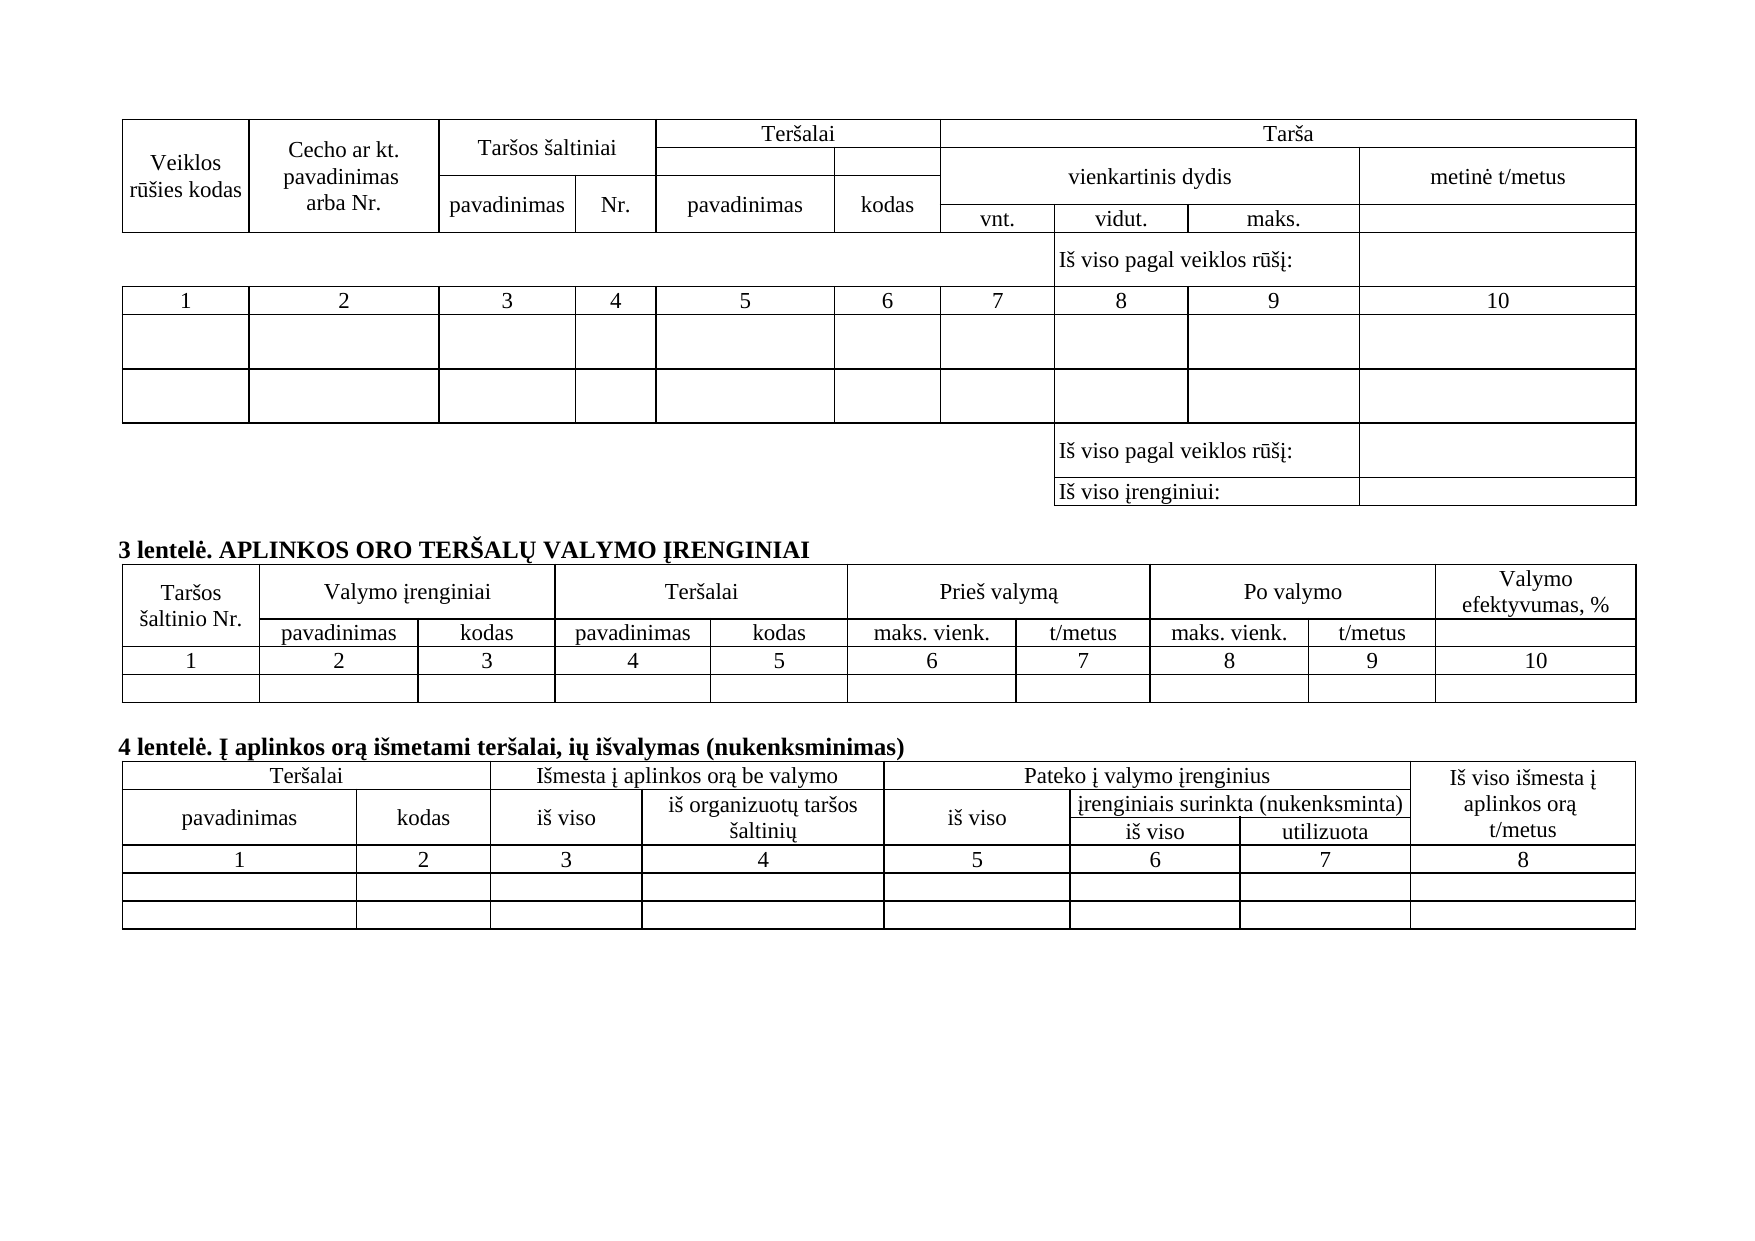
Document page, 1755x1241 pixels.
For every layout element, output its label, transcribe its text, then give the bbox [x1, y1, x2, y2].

table_cell iš viso [885, 790, 1069, 844]
table_cell [830, 148, 834, 174]
table_cell 10 [1360, 287, 1364, 314]
table_cell 2 [486, 846, 490, 872]
table_cell [1055, 370, 1187, 422]
table_cell [941, 315, 1054, 368]
table_cell pavadinimas [657, 176, 834, 232]
table_cell [486, 902, 490, 928]
table_cell [1189, 315, 1359, 368]
table_cell 1 [255, 647, 259, 674]
table_cell [357, 902, 361, 928]
table_header Prieš valymą [848, 565, 1149, 618]
table_cell [576, 315, 655, 368]
table_cell [1406, 902, 1410, 928]
table_cell pavadinimas [440, 176, 575, 232]
table_cell 8 [1055, 287, 1059, 314]
table_cell [1436, 620, 1440, 646]
table_cell [122, 233, 1054, 286]
table_cell [1360, 370, 1635, 422]
table_cell 8 [1631, 846, 1635, 872]
table_header Taršos šaltiniai [440, 120, 655, 174]
table_cell 1 [352, 846, 356, 872]
table_cell Nr. [576, 176, 655, 232]
table_cell [260, 675, 264, 702]
table_cell 4 [706, 647, 710, 674]
table_cell 2 [357, 846, 361, 872]
table_cell [440, 315, 575, 368]
table_header Teršalai [556, 565, 847, 618]
table_cell 5 [843, 647, 847, 674]
text 4 lentelė. Į aplinkos orą išmetami teršalai, ių išvalymas (nukenksminimas) [118, 732, 1636, 761]
table_header Po valymo [1151, 565, 1435, 618]
table_cell [1360, 233, 1364, 286]
table_cell [1631, 874, 1635, 900]
table_header Taršos šaltinio Nr. [123, 565, 259, 646]
table_cell 10 [1436, 647, 1440, 674]
table_cell [657, 315, 834, 368]
table_cell [1631, 902, 1635, 928]
table_cell metinė t/metus [1360, 148, 1635, 204]
table_cell pavadinimas [123, 790, 356, 844]
table_cell 3 [571, 287, 575, 314]
table_cell 2 [434, 287, 438, 314]
table_cell [1189, 370, 1359, 422]
table_cell [1055, 315, 1187, 368]
table_cell [440, 370, 575, 422]
table_cell [1406, 874, 1410, 900]
table_cell 6 [936, 287, 940, 314]
table_header Iš viso išmesta į aplinkos orą t/metus [1411, 762, 1635, 844]
table_cell [486, 874, 490, 900]
table_header Cecho ar kt. pavadinimas arba Nr. [250, 120, 438, 232]
table_cell [1431, 675, 1435, 702]
table_cell vnt. [1050, 205, 1054, 232]
table_cell Iš viso pagal veiklos rūšį: [1055, 424, 1359, 477]
table_cell kodas [357, 790, 490, 844]
table_cell [835, 315, 940, 368]
table_cell vienkartinis dydis [941, 148, 1359, 204]
table_cell [1360, 424, 1364, 477]
table_header Veiklos rūšies kodas [123, 120, 248, 232]
table_cell 9 [1309, 647, 1313, 674]
table_cell [835, 370, 940, 422]
table_cell [706, 675, 710, 702]
table_cell 7 [1406, 846, 1410, 872]
table_cell 8 [1304, 647, 1308, 674]
table_cell [848, 675, 852, 702]
table_cell [122, 477, 1054, 504]
table_cell [1304, 675, 1308, 702]
table_cell [941, 370, 1054, 422]
text 3 lentelė. APLINKOS ORO TERŠALŲ VALYMO ĮRENGINIAI [118, 535, 1636, 563]
table_cell [576, 370, 655, 422]
table_cell [122, 424, 1054, 477]
table_cell kodas [835, 176, 940, 232]
table_cell [936, 148, 940, 174]
table_cell maks. [1355, 205, 1359, 232]
table_cell 9 [1355, 287, 1359, 314]
table_cell [352, 902, 356, 928]
table_cell [352, 874, 356, 900]
table_header Valymo įrenginiai [260, 565, 554, 618]
table_cell iš organizuotų taršos šaltinių [643, 790, 883, 844]
table_cell 6 [848, 647, 852, 674]
table_cell 5 [830, 287, 834, 314]
table_cell Iš viso pagal veiklos rūšį: [1055, 233, 1359, 286]
table_cell 7 [1050, 287, 1054, 314]
table_cell 9 [1431, 647, 1435, 674]
table_cell [357, 874, 361, 900]
table_cell [250, 315, 438, 368]
table_cell [657, 370, 834, 422]
table_cell [1436, 675, 1440, 702]
table_cell [843, 675, 847, 702]
table_cell kodas [843, 620, 847, 646]
table_cell iš viso [491, 790, 641, 844]
table_cell [255, 675, 259, 702]
table_cell [1309, 675, 1313, 702]
table_cell [1360, 478, 1364, 504]
table_cell [1360, 205, 1364, 232]
table_cell [1360, 315, 1635, 368]
table_cell 2 [260, 647, 264, 674]
table_cell [250, 370, 438, 422]
